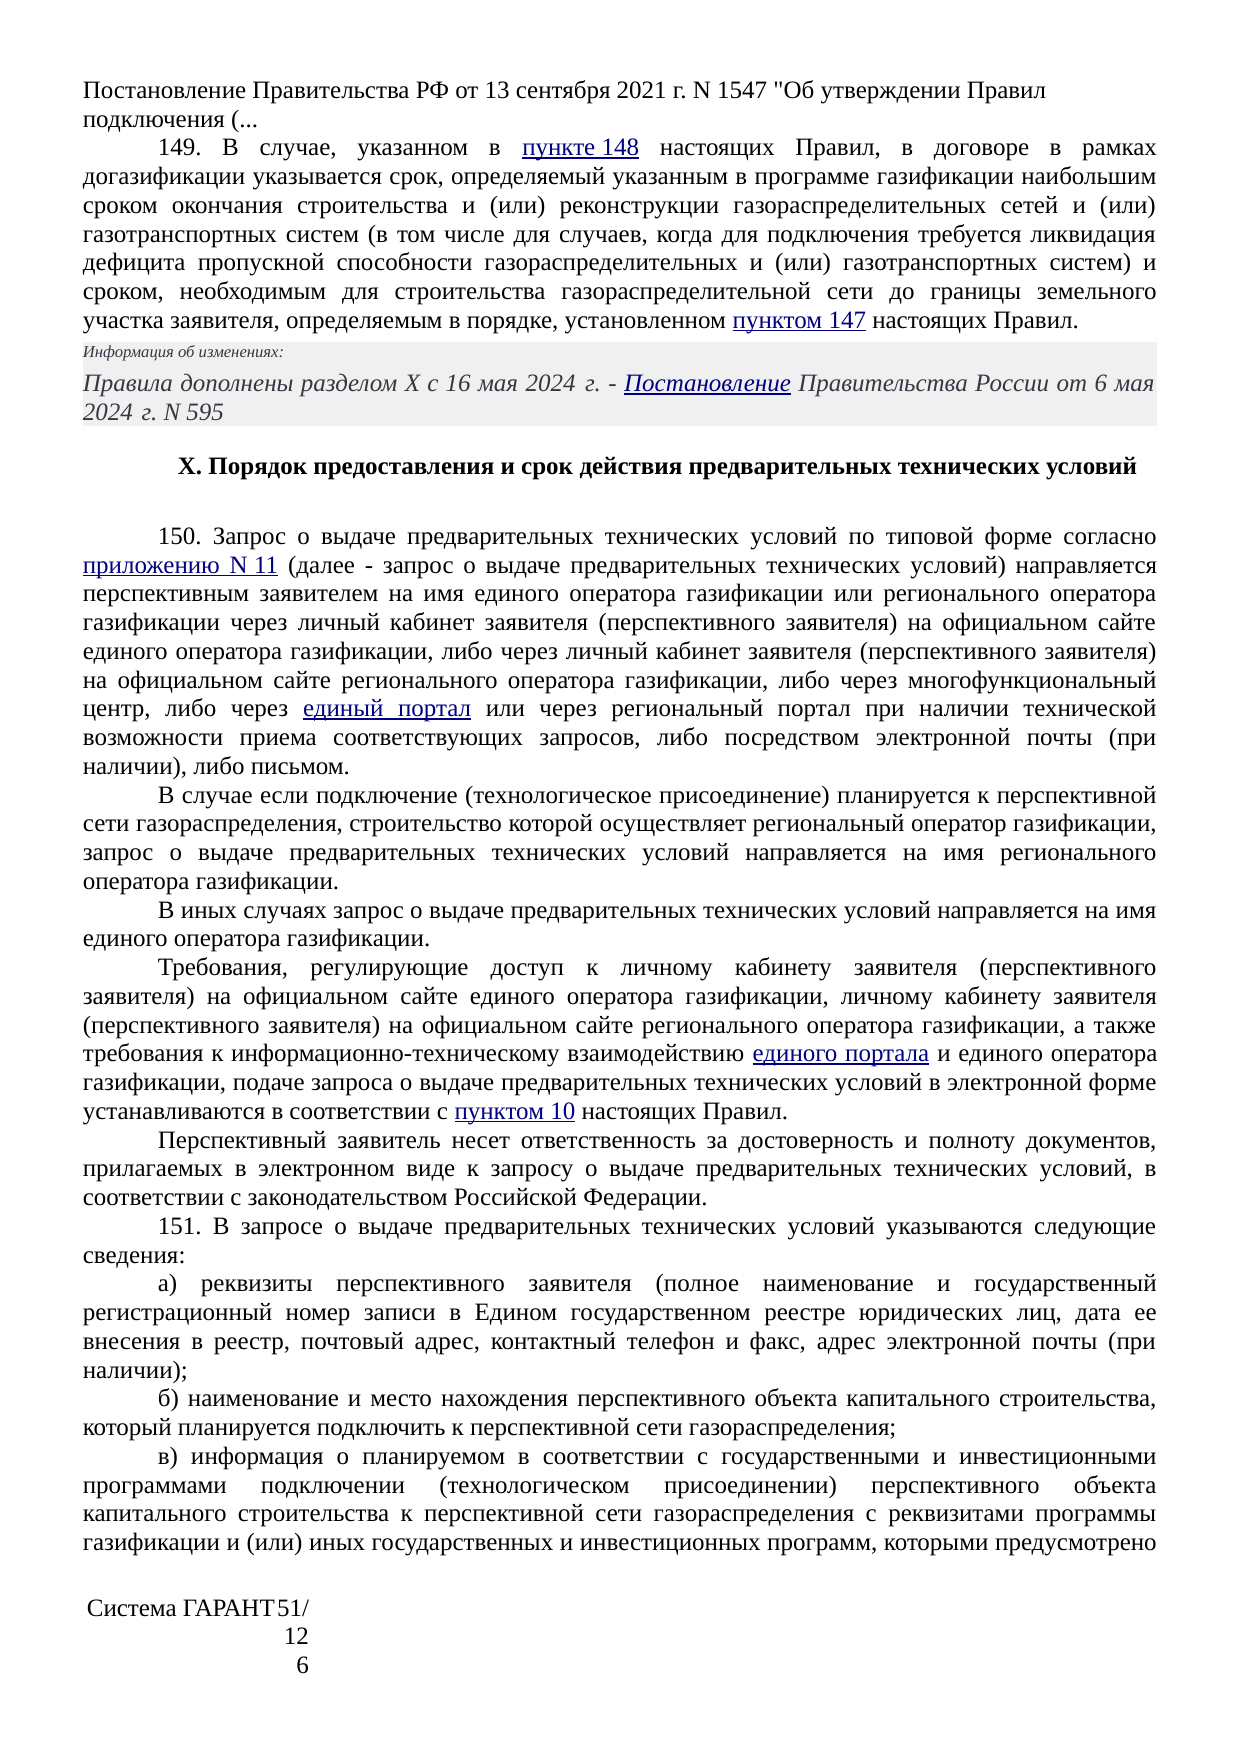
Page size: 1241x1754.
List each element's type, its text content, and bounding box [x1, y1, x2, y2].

text Правила дополнены разделом X с 16 мая 2024 г. - Постановление Правительства России от 6 мая 2024 г. N 595 [226, 397, 1157, 426]
text В случае если подключение (технологическое присоединение) планируется к перспективной сети газораспределения, строительство которой осуществляет региональный оператор газификации, запрос о выдаче предварительных технических условий направляется на имя регионального оператора газификации. [83, 780, 1157, 895]
text б) наименование и место нахождения перспективного объекта капитального строительства, который планируется подключить к перспективной сети газораспределения; [83, 1383, 1157, 1441]
subtitle X. Порядок предоставления и срок действия предварительных технических условий [83, 451, 1157, 480]
text 149. В случае, указанном в пункте 148 настоящих Правил, в договоре в рамках догазификации указывается срок, определяемый указанным в программе газификации наибольшим сроком окончания строительства и (или) реконструкции газораспределительных сетей и (или) газотранспортных систем (в том числе для случаев, когда для подключения требуется ликвидация дефицита пропускной способности газораспределительных и (или) газотранспортных систем) и сроком, необходимым для строительства газораспределительной сети до границы земельного участка заявителя, определяемым в порядке, установленном пунктом 147 настоящих Правил. [83, 132, 1157, 334]
text Информация об изменениях: [286, 342, 1157, 361]
text Перспективный заявитель несет ответственность за достоверность и полноту документов, прилагаемых в электронном виде к запросу о выдаче предварительных технических условий, в соответствии с законодательством Российской Федерации. [83, 1125, 1157, 1211]
text а) реквизиты перспективного заявителя (полное наименование и государственный регистрационный номер записи в Едином государственном реестре юридических лиц, дата ее внесения в реестр, почтовый адрес, контактный телефон и факс, адрес электронной почты (при наличии); [83, 1268, 1157, 1383]
text В иных случаях запрос о выдаче предварительных технических условий направляется на имя единого оператора газификации. [83, 895, 1157, 952]
text 151. В запросе о выдаче предварительных технических условий указываются следующие сведения: [83, 1211, 1157, 1268]
text 150. Запрос о выдаче предварительных технических условий по типовой форме согласно приложению N 11 (далее - запрос о выдаче предварительных технических условий) направляется перспективным заявителем на имя единого оператора газификации или регионального оператора газификации через личный кабинет заявителя (перспективного заявителя) на официальном сайте единого оператора газификации, либо через личный кабинет заявителя (перспективного заявителя) на официальном сайте регионального оператора газификации, либо через многофункциональный центр, либо через единый портал или через региональный портал при наличии технической возможности приема соответствующих запросов, либо посредством электронной почты (при наличии), либо письмом. [83, 521, 1157, 780]
text Требования, регулирующие доступ к личному кабинету заявителя (перспективного заявителя) на официальном сайте единого оператора газификации, личному кабинету заявителя (перспективного заявителя) на официальном сайте регионального оператора газификации, а также требования к информационно-техническому взаимодействию единого портала и единого оператора газификации, подаче запроса о выдаче предварительных технических условий в электронной форме устанавливаются в соответствии с пунктом 10 настоящих Правил. [83, 952, 1157, 1125]
text в) информация о планируемом в соответствии с государственными и инвестиционными программами подключении (технологическом присоединении) перспективного объекта капитального строительства к перспективной сети газораспределения с реквизитами программы газификации и (или) иных государственных и инвестиционных программ, которыми предусмотрено [83, 1441, 1157, 1556]
